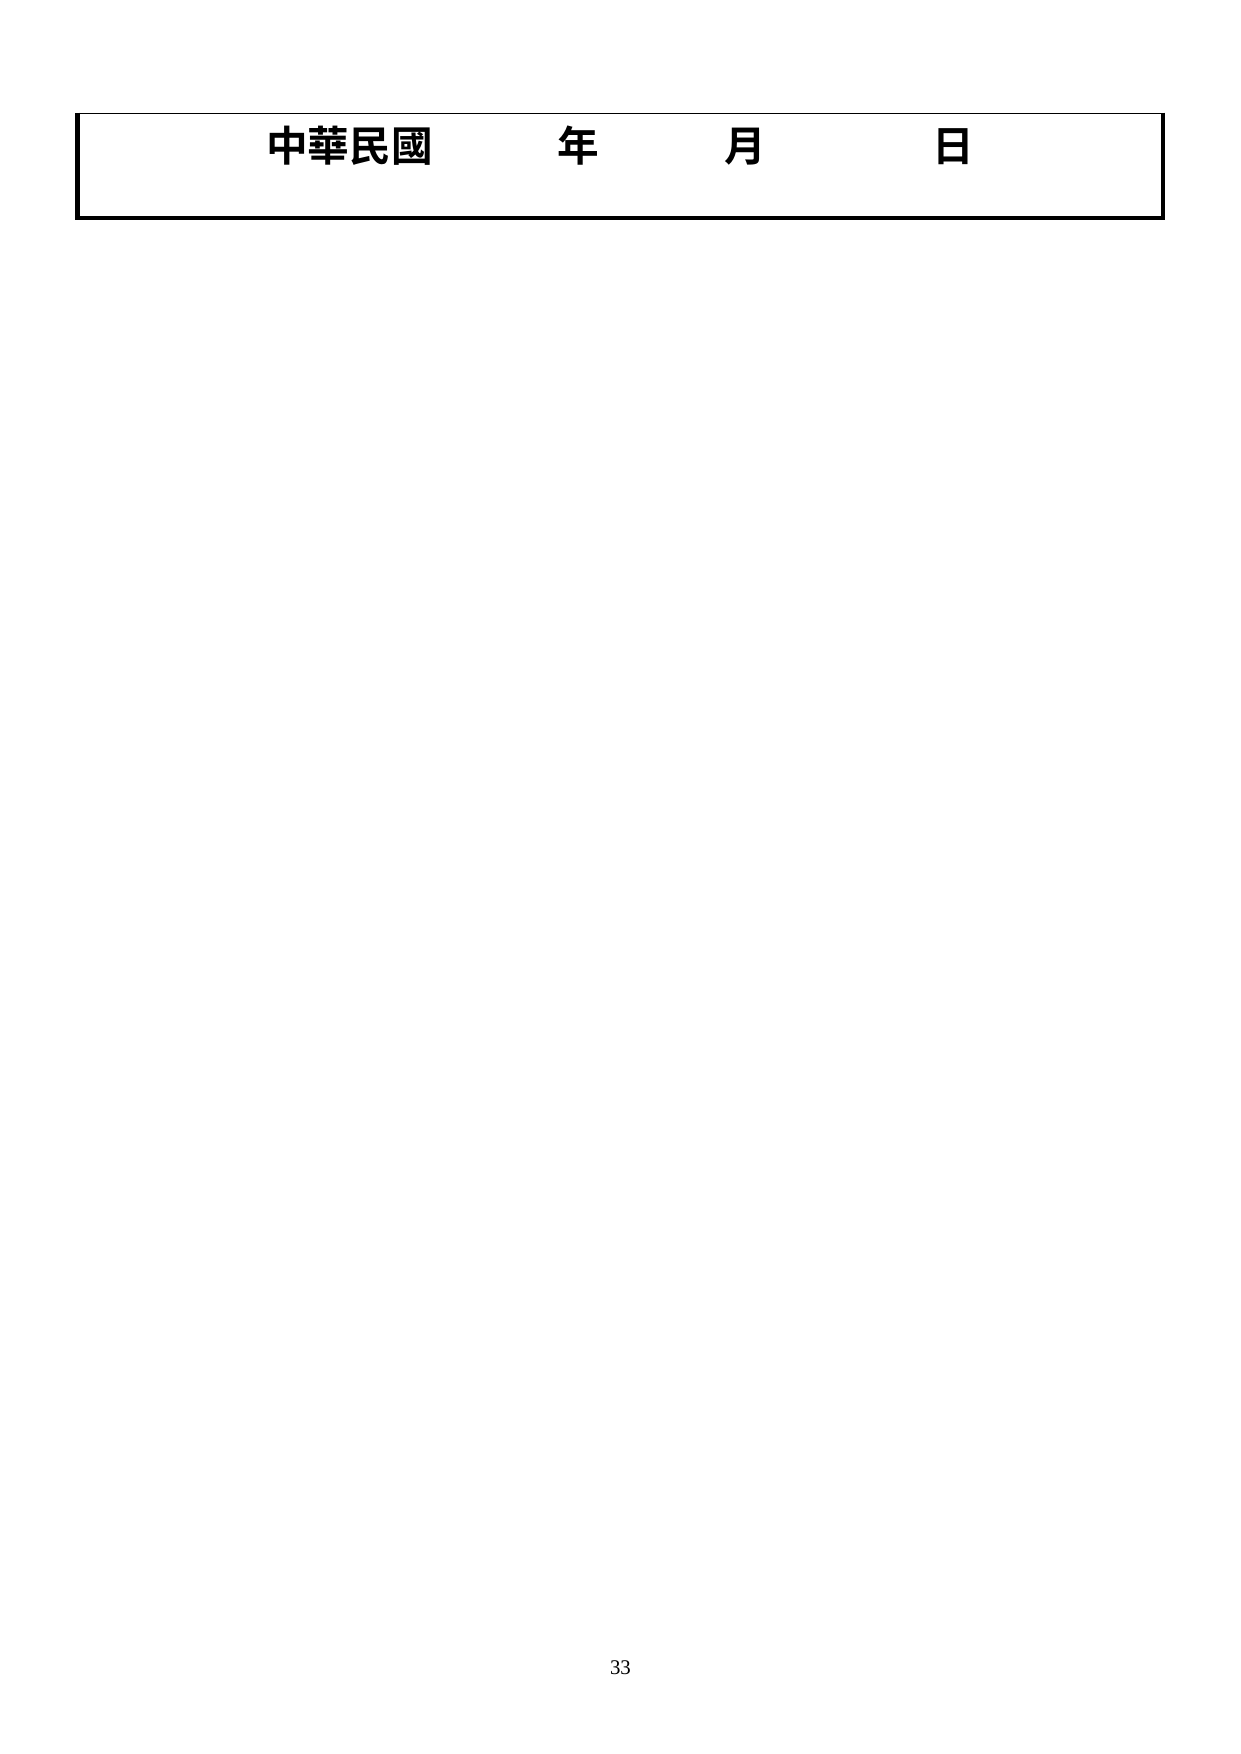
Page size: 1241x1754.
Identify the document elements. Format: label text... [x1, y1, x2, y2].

table_cell 中華民國 年 月 日 [80, 114, 1161, 216]
